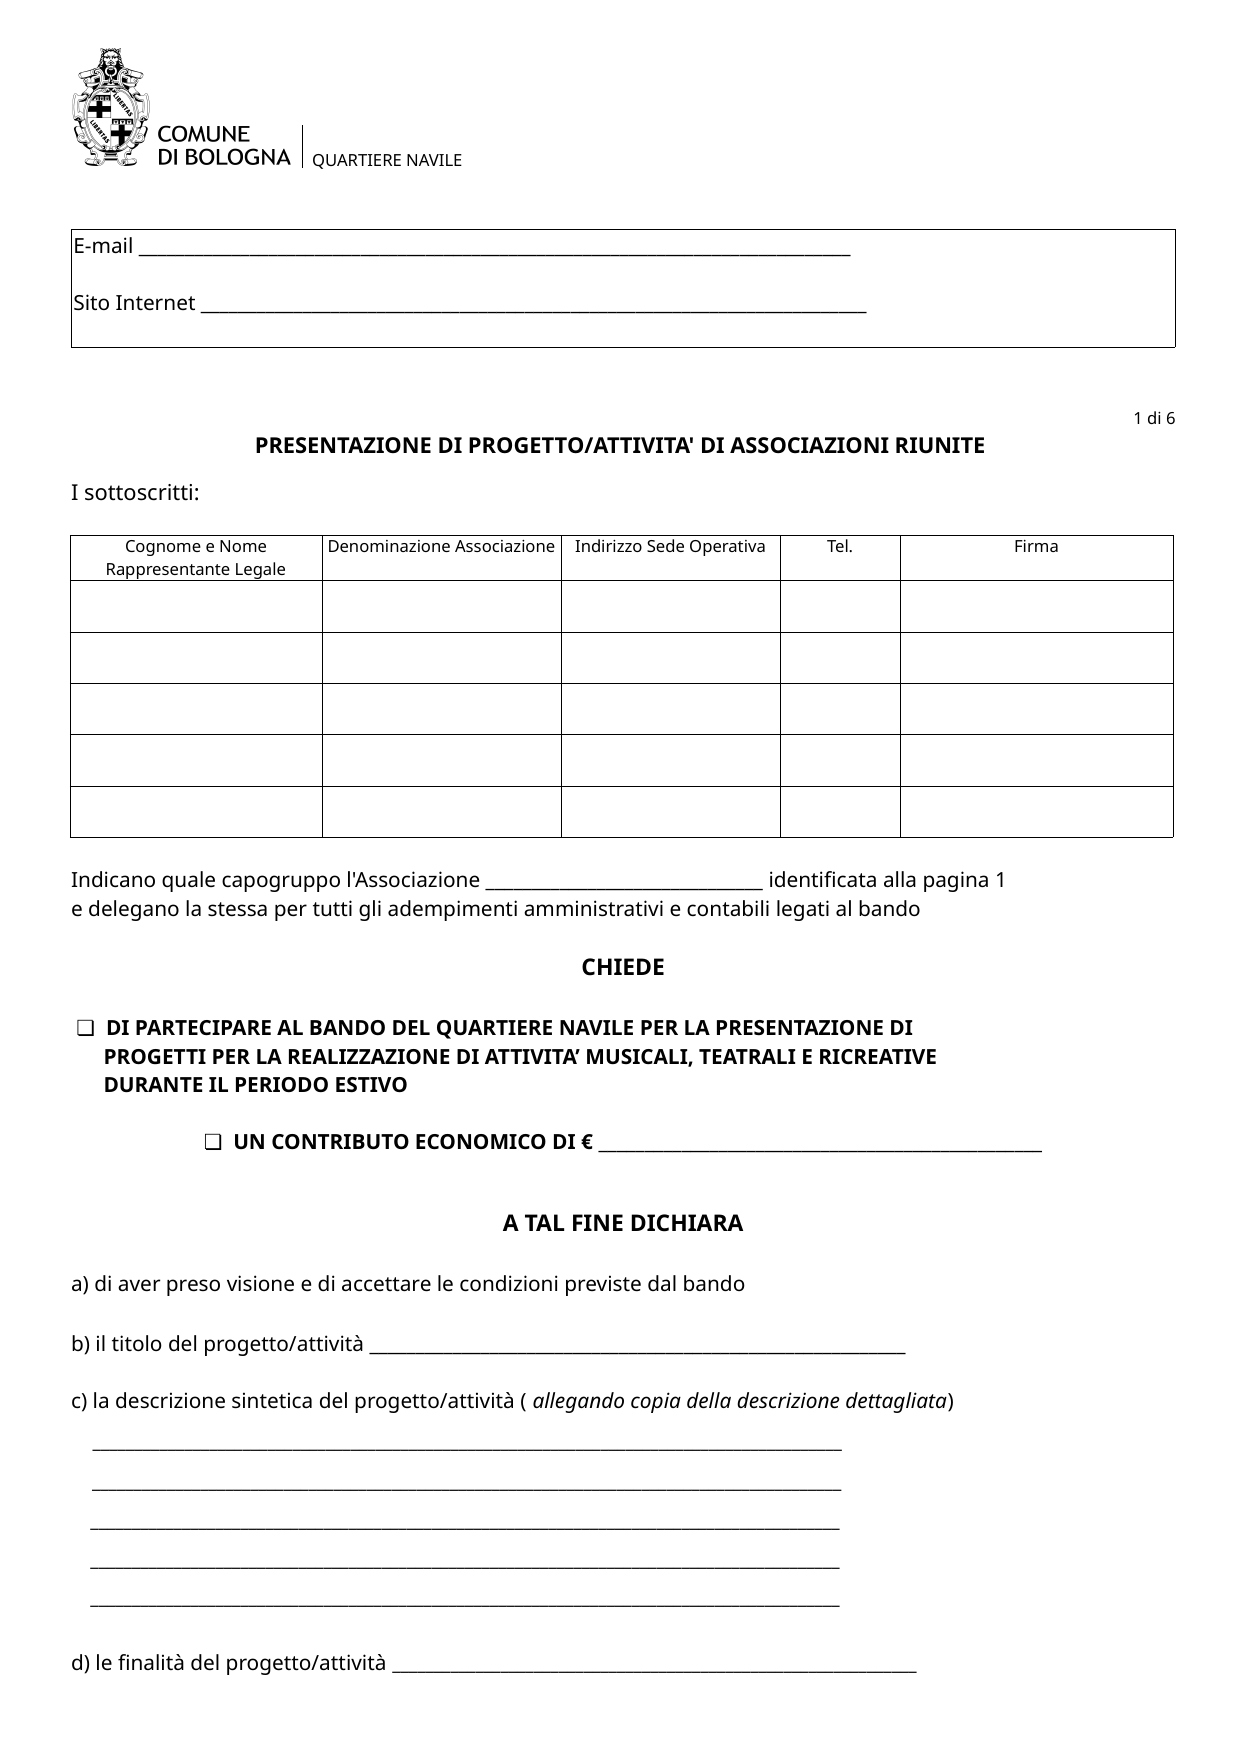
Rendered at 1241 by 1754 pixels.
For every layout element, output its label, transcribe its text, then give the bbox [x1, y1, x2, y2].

text __________________________________________________________________________________________ [71, 1546, 1175, 1572]
picture [72, 48, 291, 166]
table_cell [323, 787, 561, 837]
text Sito Internet ________________________________________________________________________ [72, 286, 1175, 317]
text __________________________________________________________________________________________ [71, 1428, 1175, 1454]
table_cell [781, 787, 900, 837]
table_cell [901, 787, 1173, 837]
text CHIEDE [71, 951, 1175, 982]
table_cell [562, 633, 780, 683]
table_cell [901, 735, 1173, 786]
table_cell [71, 684, 322, 734]
text DURANTE IL PERIODO ESTIVO [71, 1070, 1175, 1099]
table_cell [323, 633, 561, 683]
text __________________________________________________________________________________________ [71, 1584, 1175, 1610]
table_cell [562, 787, 780, 837]
table_cell [71, 735, 322, 786]
table_cell [71, 633, 322, 683]
text d) le finalità del progetto/attività _______________________________________________________________ [71, 1648, 1175, 1677]
text __________________________________________________________________________________________ [71, 1468, 1175, 1494]
table_header Denominazione Associazione [323, 536, 561, 580]
table_header Cognome e Nome Rappresentante Legale [71, 536, 322, 580]
table_header Indirizzo Sede Operativa [562, 536, 780, 580]
table_cell [562, 735, 780, 786]
table_cell [781, 735, 900, 786]
table_cell [781, 581, 900, 632]
table_cell [901, 684, 1173, 734]
table_cell [323, 684, 561, 734]
text a) di aver preso visione e di accettare le condizioni previste dal bando [71, 1269, 1175, 1298]
text b) il titolo del progetto/attività __________________________________________________________ [71, 1329, 1175, 1357]
table_header Tel. [781, 536, 900, 580]
text PROGETTI PER LA REALIZZAZIONE DI ATTIVITA’ MUSICALI, TEATRALI E RICREATIVE [71, 1042, 1175, 1070]
table_cell [71, 787, 322, 837]
table_cell [323, 735, 561, 786]
text e delegano la stessa per tutti gli adempimenti amministrativi e contabili legati al bando [71, 894, 1175, 922]
text ❏ DI PARTECIPARE AL BANDO DEL QUARTIERE NAVILE PER LA PRESENTAZIONE DI [71, 1013, 1175, 1042]
table_cell [781, 684, 900, 734]
table_cell [562, 684, 780, 734]
table_cell [323, 581, 561, 632]
text PRESENTAZIONE DI PROGETTO/ATTIVITA' DI ASSOCIAZIONI RIUNITE [71, 429, 1175, 459]
text __________________________________________________________________________________________ [71, 1508, 1175, 1533]
text Indicano quale capogruppo l'Associazione ______________________________ identificata alla pagina 1 [71, 866, 1175, 894]
text I sottoscritti: [71, 476, 1175, 506]
table_cell [71, 581, 322, 632]
table_cell [562, 581, 780, 632]
text E-mail _____________________________________________________________________________ [72, 230, 1175, 260]
table_header Firma [901, 536, 1173, 580]
text ❏ UN CONTRIBUTO ECONOMICO DI € ________________________________________________ [71, 1127, 1175, 1156]
text 1 di 6 [71, 407, 1175, 429]
table_cell [901, 633, 1173, 683]
table_cell [781, 633, 900, 683]
table_cell [901, 581, 1173, 632]
text A TAL FINE DICHIARA [71, 1207, 1175, 1238]
text c) la descrizione sintetica del progetto/attività ( allegando copia della descrizione dettagliata) [71, 1386, 1175, 1414]
